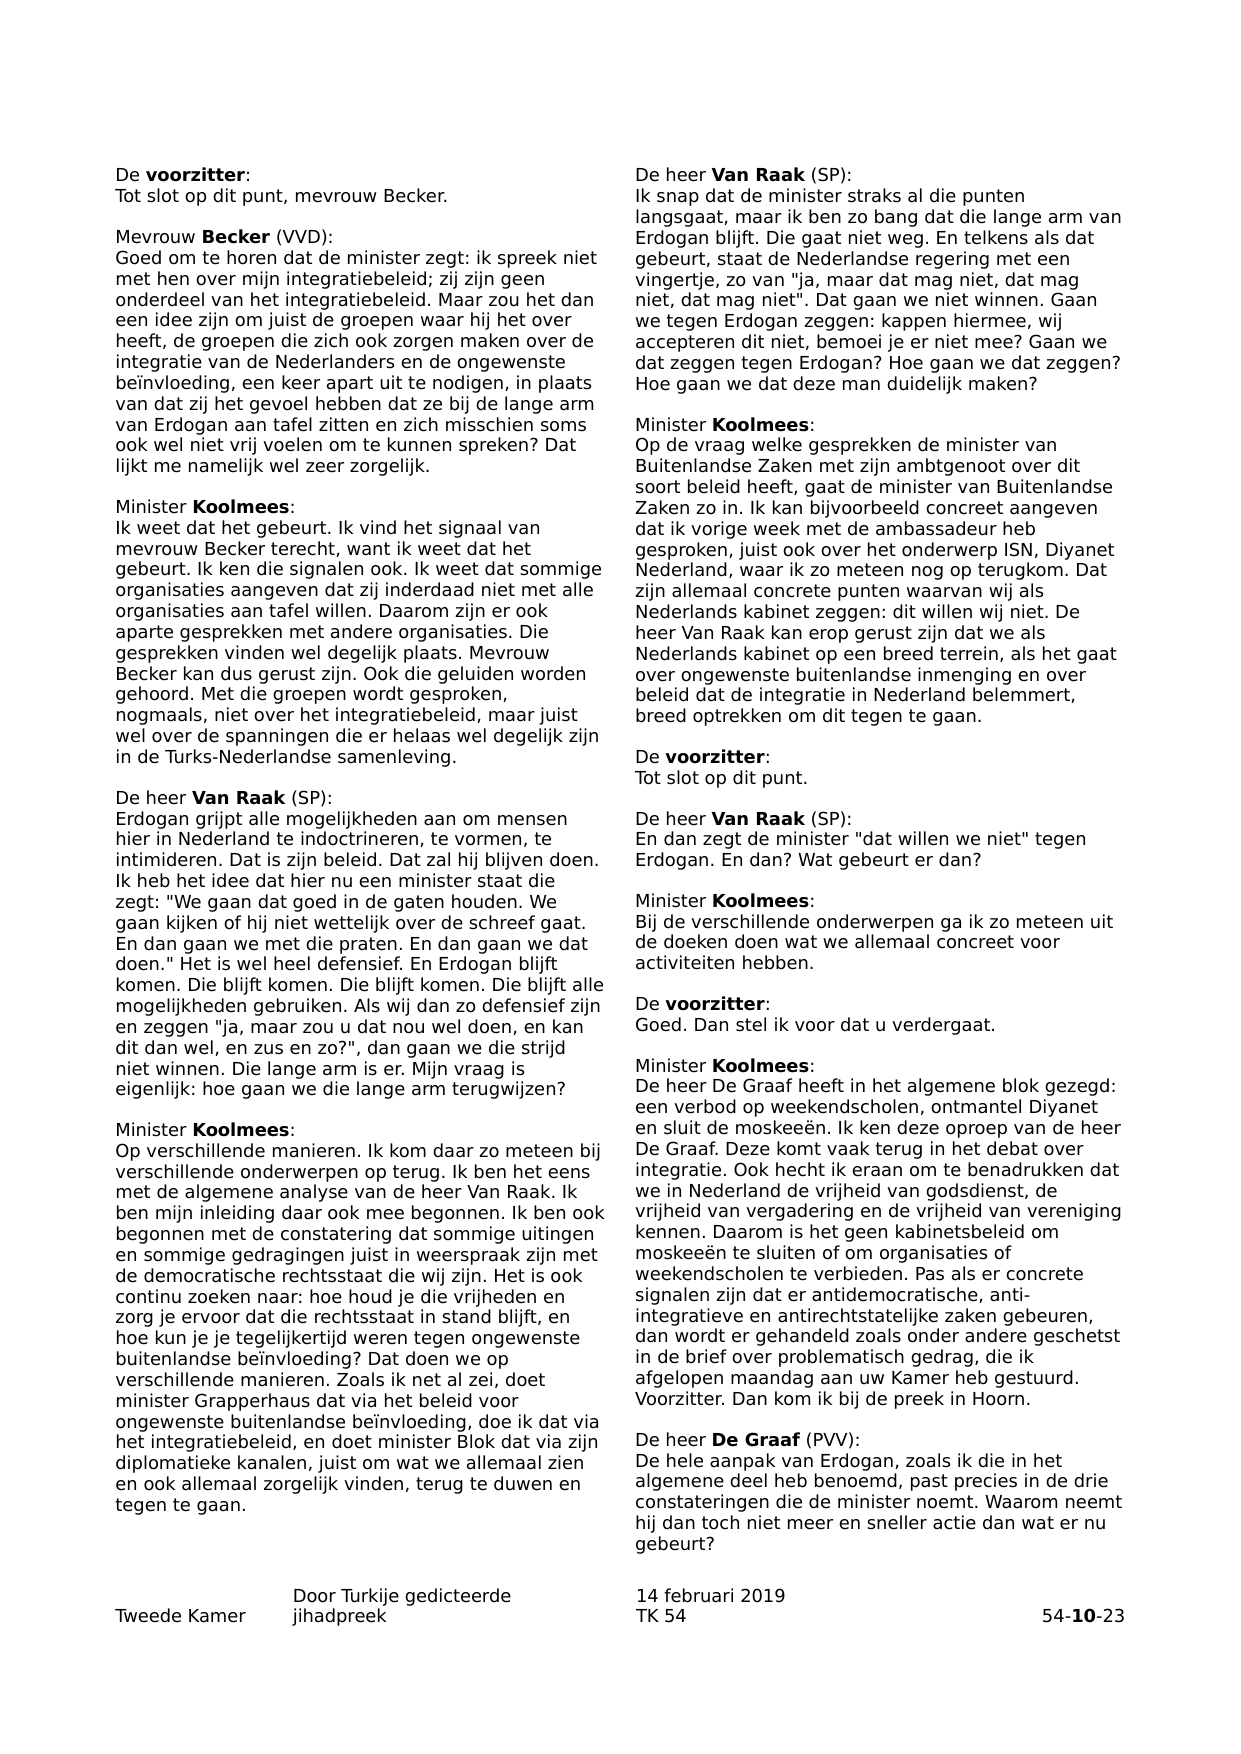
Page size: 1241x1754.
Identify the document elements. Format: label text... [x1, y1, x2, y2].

text De voorzitter: [635, 747, 1125, 767]
text De heer Van Raak (SP): [115, 787, 605, 808]
text Mevrouw Becker (VVD): [115, 227, 605, 248]
text Goed. Dan stel ik voor dat u verdergaat. [635, 1015, 1125, 1036]
text En dan zegt de minister "dat willen we niet" tegen Erdogan. En dan? Wat gebeurt er dan? [635, 829, 1125, 871]
text Ik weet dat het gebeurt. Ik vind het signaal van mevrouw Becker terecht, want ik weet dat het gebeurt. Ik ken die signalen ook. Ik weet dat sommige organisaties aangeven dat zij inderdaad niet met alle organisaties aan tafel willen. Daarom zijn er ook aparte gesprekken met andere organisaties. Die gesprekken vinden wel degelijk plaats. Mevrouw Becker kan dus gerust zijn. Ook die geluiden worden gehoord. Met die groepen wordt gesproken, nogmaals, niet over het integratiebeleid, maar juist wel over de spanningen die er helaas wel degelijk zijn in de Turks-Nederlandse samenleving. [115, 517, 605, 767]
text Op de vraag welke gesprekken de minister van Buitenlandse Zaken met zijn ambtgenoot over dit soort beleid heeft, gaat de minister van Buitenlandse Zaken zo in. Ik kan bijvoorbeeld concreet aangeven dat ik vorige week met de ambassadeur heb gesproken, juist ook over het onderwerp ISN, Diyanet Nederland, waar ik zo meteen nog op terugkom. Dat zijn allemaal concrete punten waarvan wij als Nederlands kabinet zeggen: dit willen wij niet. De heer Van Raak kan erop gerust zijn dat we als Nederlands kabinet op een breed terrein, als het gaat over ongewenste buitenlandse inmenging en over beleid dat de integratie in Nederland belemmert, breed optrekken om dit tegen te gaan. [635, 435, 1125, 727]
text De heer De Graaf heeft in het algemene blok gezegd: een verbod op weekendscholen, ontmantel Diyanet en sluit de moskeeën. Ik ken deze oproep van de heer De Graaf. Deze komt vaak terug in het debat over integratie. Ook hecht ik eraan om te benadrukken dat we in Nederland de vrijheid van godsdienst, de vrijheid van vergadering en de vrijheid van vereniging kennen. Daarom is het geen kabinetsbeleid om moskeeën te sluiten of om organisaties of weekendscholen te verbieden. Pas als er concrete signalen zijn dat er antidemocratische, anti-integratieve en antirechtstatelijke zaken gebeuren, dan wordt er gehandeld zoals onder andere geschetst in de brief over problematisch gedrag, die ik afgelopen maandag aan uw Kamer heb gestuurd. [635, 1076, 1125, 1389]
text Tot slot op dit punt, mevrouw Becker. [115, 186, 605, 207]
text Erdogan grijpt alle mogelijkheden aan om mensen hier in Nederland te indoctrineren, te vormen, te intimideren. Dat is zijn beleid. Dat zal hij blijven doen. Ik heb het idee dat hier nu een minister staat die zegt: "We gaan dat goed in de gaten houden. We gaan kijken of hij niet wettelijk over de schreef gaat. En dan gaan we met die praten. En dan gaan we dat doen." Het is wel heel defensief. En Erdogan blijft komen. Die blijft komen. Die blijft komen. Die blijft alle mogelijkheden gebruiken. Als wij dan zo defensief zijn en zeggen "ja, maar zou u dat nou wel doen, en kan dit dan wel, en zus en zo?", dan gaan we die strijd niet winnen. Die lange arm is er. Mijn vraag is eigenlijk: hoe gaan we die lange arm terugwijzen? [115, 808, 605, 1100]
text Tot slot op dit punt. [635, 767, 1125, 788]
text De hele aanpak van Erdogan, zoals ik die in het algemene deel heb benoemd, past precies in de drie constateringen die de minister noemt. Waarom neemt hij dan toch niet meer en sneller actie dan wat er nu gebeurt? [635, 1450, 1125, 1554]
text Op verschillende manieren. Ik kom daar zo meteen bij verschillende onderwerpen op terug. Ik ben het eens met de algemene analyse van de heer Van Raak. Ik ben mijn inleiding daar ook mee begonnen. Ik ben ook begonnen met de constatering dat sommige uitingen en sommige gedragingen juist in weerspraak zijn met de democratische rechtsstaat die wij zijn. Het is ook continu zoeken naar: hoe houd je die vrijheden en zorg je ervoor dat die rechtsstaat in stand blijft, en hoe kun je je tegelijkertijd weren tegen ongewenste buitenlandse beïnvloeding? Dat doen we op verschillende manieren. Zoals ik net al zei, doet minister Grapperhaus dat via het beleid voor ongewenste buitenlandse beïnvloeding, doe ik dat via het integratiebeleid, en doet minister Blok dat via zijn diplomatieke kanalen, juist om wat we allemaal zien en ook allemaal zorgelijk vinden, terug te duwen en tegen te gaan. [115, 1141, 605, 1516]
text Minister Koolmees: [635, 1056, 1125, 1076]
text De heer Van Raak (SP): [635, 165, 1125, 186]
text Goed om te horen dat de minister zegt: ik spreek niet met hen over mijn integratiebeleid; zij zijn geen onderdeel van het integratiebeleid. Maar zou het dan een idee zijn om juist de groepen waar hij het over heeft, de groepen die zich ook zorgen maken over de integratie van de Nederlanders en de ongewenste beïnvloeding, een keer apart uit te nodigen, in plaats van dat zij het gevoel hebben dat ze bij de lange arm van Erdogan aan tafel zitten en zich misschien soms ook wel niet vrij voelen om te kunnen spreken? Dat lijkt me namelijk wel zeer zorgelijk. [115, 248, 605, 477]
text Minister Koolmees: [115, 497, 605, 517]
text Minister Koolmees: [635, 414, 1125, 435]
text Bij de verschillende onderwerpen ga ik zo meteen uit de doeken doen wat we allemaal concreet voor activiteiten hebben. [635, 911, 1125, 974]
text De heer Van Raak (SP): [635, 808, 1125, 829]
text Ik snap dat de minister straks al die punten langsgaat, maar ik ben zo bang dat die lange arm van Erdogan blijft. Die gaat niet weg. En telkens als dat gebeurt, staat de Nederlandse regering met een vingertje, zo van "ja, maar dat mag niet, dat mag niet, dat mag niet". Dat gaan we niet winnen. Gaan we tegen Erdogan zeggen: kappen hiermee, wij accepteren dit niet, bemoei je er niet mee? Gaan we dat zeggen tegen Erdogan? Hoe gaan we dat zeggen? Hoe gaan we dat deze man duidelijk maken? [635, 186, 1125, 394]
text Minister Koolmees: [635, 891, 1125, 911]
text De heer De Graaf (PVV): [635, 1429, 1125, 1450]
text De voorzitter: [635, 994, 1125, 1015]
text Voorzitter. Dan kom ik bij de preek in Hoorn. [635, 1389, 1125, 1409]
text Minister Koolmees: [115, 1120, 605, 1141]
text De voorzitter: [115, 165, 605, 186]
